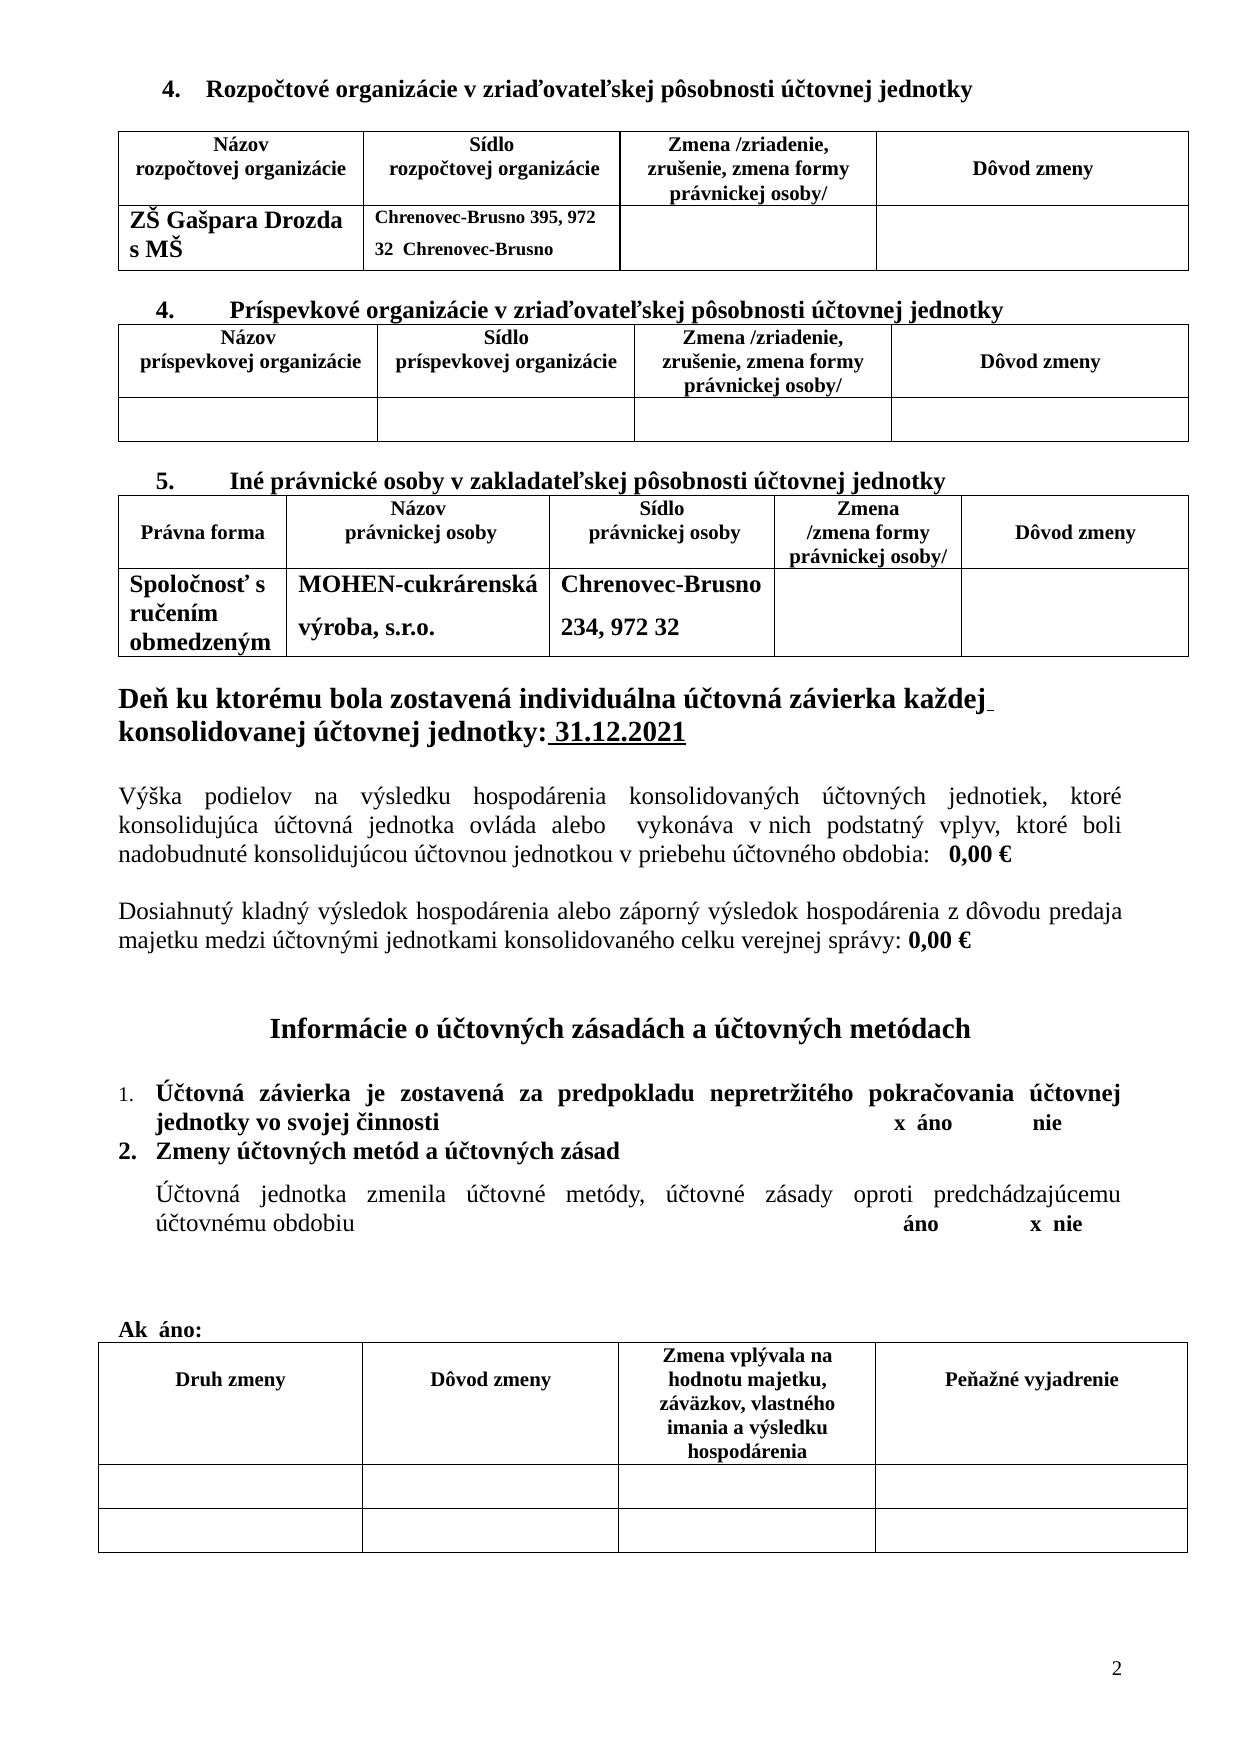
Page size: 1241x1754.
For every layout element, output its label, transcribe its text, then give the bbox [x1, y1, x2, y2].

list Zmeny účtovných metód a účtovných zásad [118, 1136, 1122, 1165]
table_cell [892, 398, 1188, 441]
text Účtovná jednotka zmenila účtovné metódy, účtovné zásady oproti predchádzajúcemu účtovnému obdobiu áno x nie [155, 1179, 1122, 1237]
table_cell [119, 398, 377, 441]
table_cell [962, 569, 1188, 656]
table_header Názov príspevkovej organizácie [119, 325, 377, 397]
table_header Zmena vplývala na hodnotu majetku, záväzkov, vlastného imania a výsledku hospodárenia [619, 1343, 875, 1463]
text Výška podielov na výsledku hospodárenia konsolidovaných účtovných jednotiek, ktoré konsolidujúca účtovná jednotka ovláda alebo vykonáva v nich podstatný vplyv, ktoré boli nadobudnuté konsolidujúcou účtovnou jednotkou v priebehu účtovného obdobia: 0,00 € [118, 781, 1122, 868]
table_cell [775, 569, 961, 656]
table_header Názov rozpočtovej organizácie [119, 132, 363, 204]
table_header Právna forma [119, 496, 286, 568]
table_cell [877, 206, 1188, 270]
text Ak áno: [118, 1316, 1122, 1342]
list Účtovná závierka je zostavená za predpokladu nepretržitého pokračovania účtovnej jednotky vo svojej činnosti x áno nie [118, 1078, 1122, 1136]
table_cell [99, 1509, 362, 1552]
table_cell [619, 1465, 875, 1507]
text 4. Rozpočtové organizácie v zriaďovateľskej pôsobnosti účtovnej jednotky [118, 74, 1122, 102]
table_cell ZŠ Gašpara Drozda s MŠ [119, 206, 363, 270]
table_cell [635, 398, 891, 441]
list Príspevkové organizácie v zriaďovateľskej pôsobnosti účtovnej jednotky [156, 295, 1122, 324]
table_header Peňažné vyjadrenie [876, 1343, 1187, 1463]
table_cell Spoločnosť s ručením obmedzeným [119, 569, 286, 656]
table_cell Chrenovec-Brusno 395, 972 32 Chrenovec-Brusno [364, 206, 619, 270]
table_cell [876, 1465, 1187, 1507]
table_header Sídlo rozpočtovej organizácie [364, 132, 619, 204]
table_header Dôvod zmeny [363, 1343, 618, 1463]
table_header Zmena /zriadenie, zrušenie, zmena formy právnickej osoby/ [635, 325, 891, 397]
table_header Dôvod zmeny [892, 325, 1188, 397]
table_cell [378, 398, 634, 441]
table_cell MOHEN-cukrárenská výroba, s.r.o. [287, 569, 549, 656]
table_cell Chrenovec-Brusno 234, 972 32 [550, 569, 774, 656]
table_header Dôvod zmeny [877, 132, 1188, 204]
list Iné právnické osoby v zakladateľskej pôsobnosti účtovnej jednotky [156, 466, 1122, 495]
table_cell [619, 1509, 875, 1552]
table_header Sídlo príspevkovej organizácie [378, 325, 634, 397]
table_header Sídlo právnickej osoby [550, 496, 774, 568]
table_cell [621, 206, 876, 270]
table_header Zmena /zmena formy právnickej osoby/ [775, 496, 961, 568]
table_header Dôvod zmeny [962, 496, 1188, 568]
table_header Zmena /zriadenie, zrušenie, zmena formy právnickej osoby/ [621, 132, 876, 204]
text Informácie o účtovných zásadách a účtovných metódach [118, 1011, 1122, 1045]
table_cell [99, 1465, 362, 1507]
text Deň ku ktorému bola zostavená individuálna účtovná závierka každej konsolidovanej účtovnej jednotky: 31.12.2021 [118, 681, 1122, 748]
table_header Druh zmeny [99, 1343, 362, 1463]
table_header Názov právnickej osoby [287, 496, 549, 568]
text Dosiahnutý kladný výsledok hospodárenia alebo záporný výsledok hospodárenia z dôvodu predaja majetku medzi účtovnými jednotkami konsolidovaného celku verejnej správy: 0,00 € [118, 896, 1122, 954]
table_cell [876, 1509, 1187, 1552]
table_cell [363, 1509, 618, 1552]
table_cell [363, 1465, 618, 1507]
